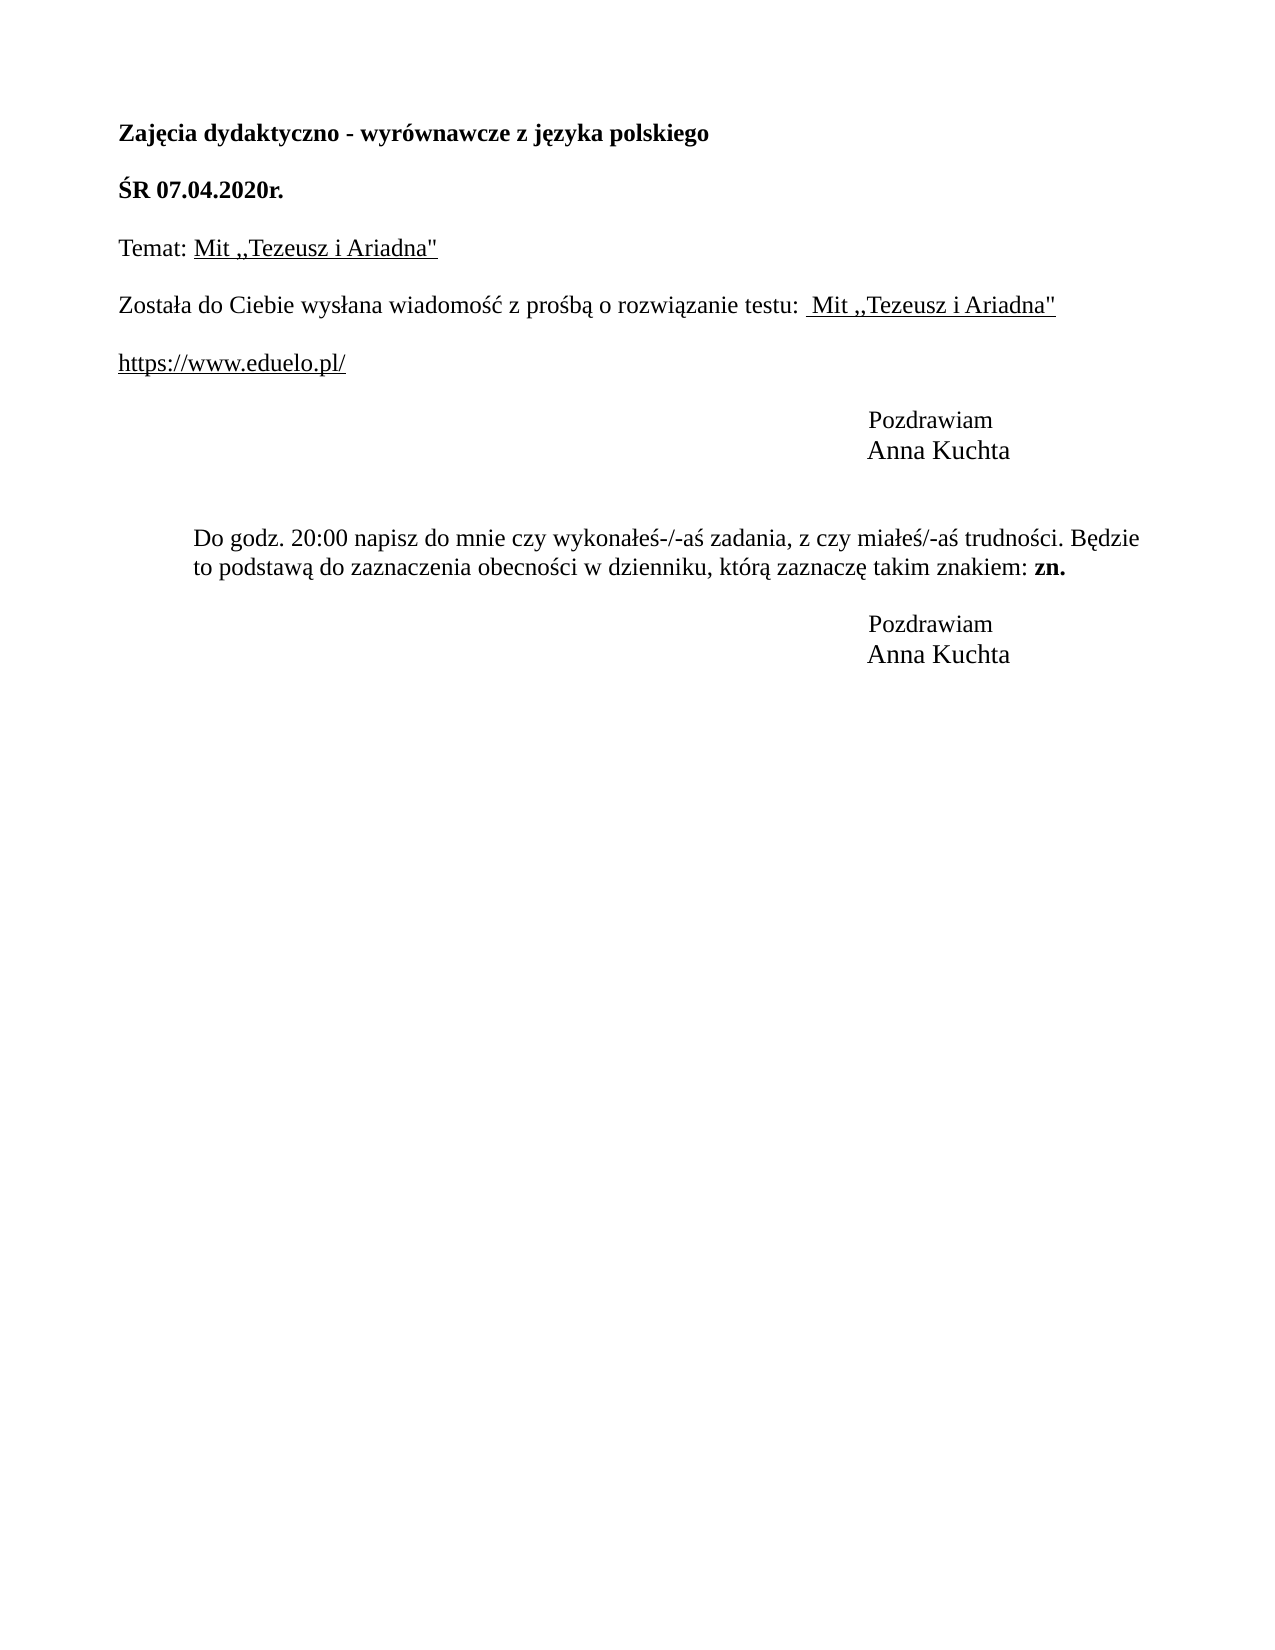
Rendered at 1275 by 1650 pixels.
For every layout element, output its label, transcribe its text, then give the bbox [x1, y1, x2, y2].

text Temat: Mit ,,Tezeusz i Ariadna" [118, 233, 1157, 262]
text Do godz. 20:00 napisz do mnie czy wykonałeś-/-aś zadania, z czy miałeś/-aś trudności. Będzie to podstawą do zaznaczenia obecności w dzienniku, którą zaznaczę takim znakiem: zn. [193, 523, 1157, 581]
text ŚR 07.04.2020r. [118, 176, 1157, 204]
text https://www.eduelo.pl/ [118, 348, 1157, 377]
text Pozdrawiam [193, 609, 1157, 638]
text Pozdrawiam [193, 406, 1157, 434]
text Została do Ciebie wysłana wiadomość z prośbą o rozwiązanie testu: Mit ,,Tezeusz i Ariadna" [118, 291, 1157, 319]
text Anna Kuchta [118, 434, 1157, 466]
text Anna Kuchta [118, 638, 1157, 669]
text Zajęcia dydaktyczno - wyrównawcze z języka polskiego [118, 118, 1157, 147]
